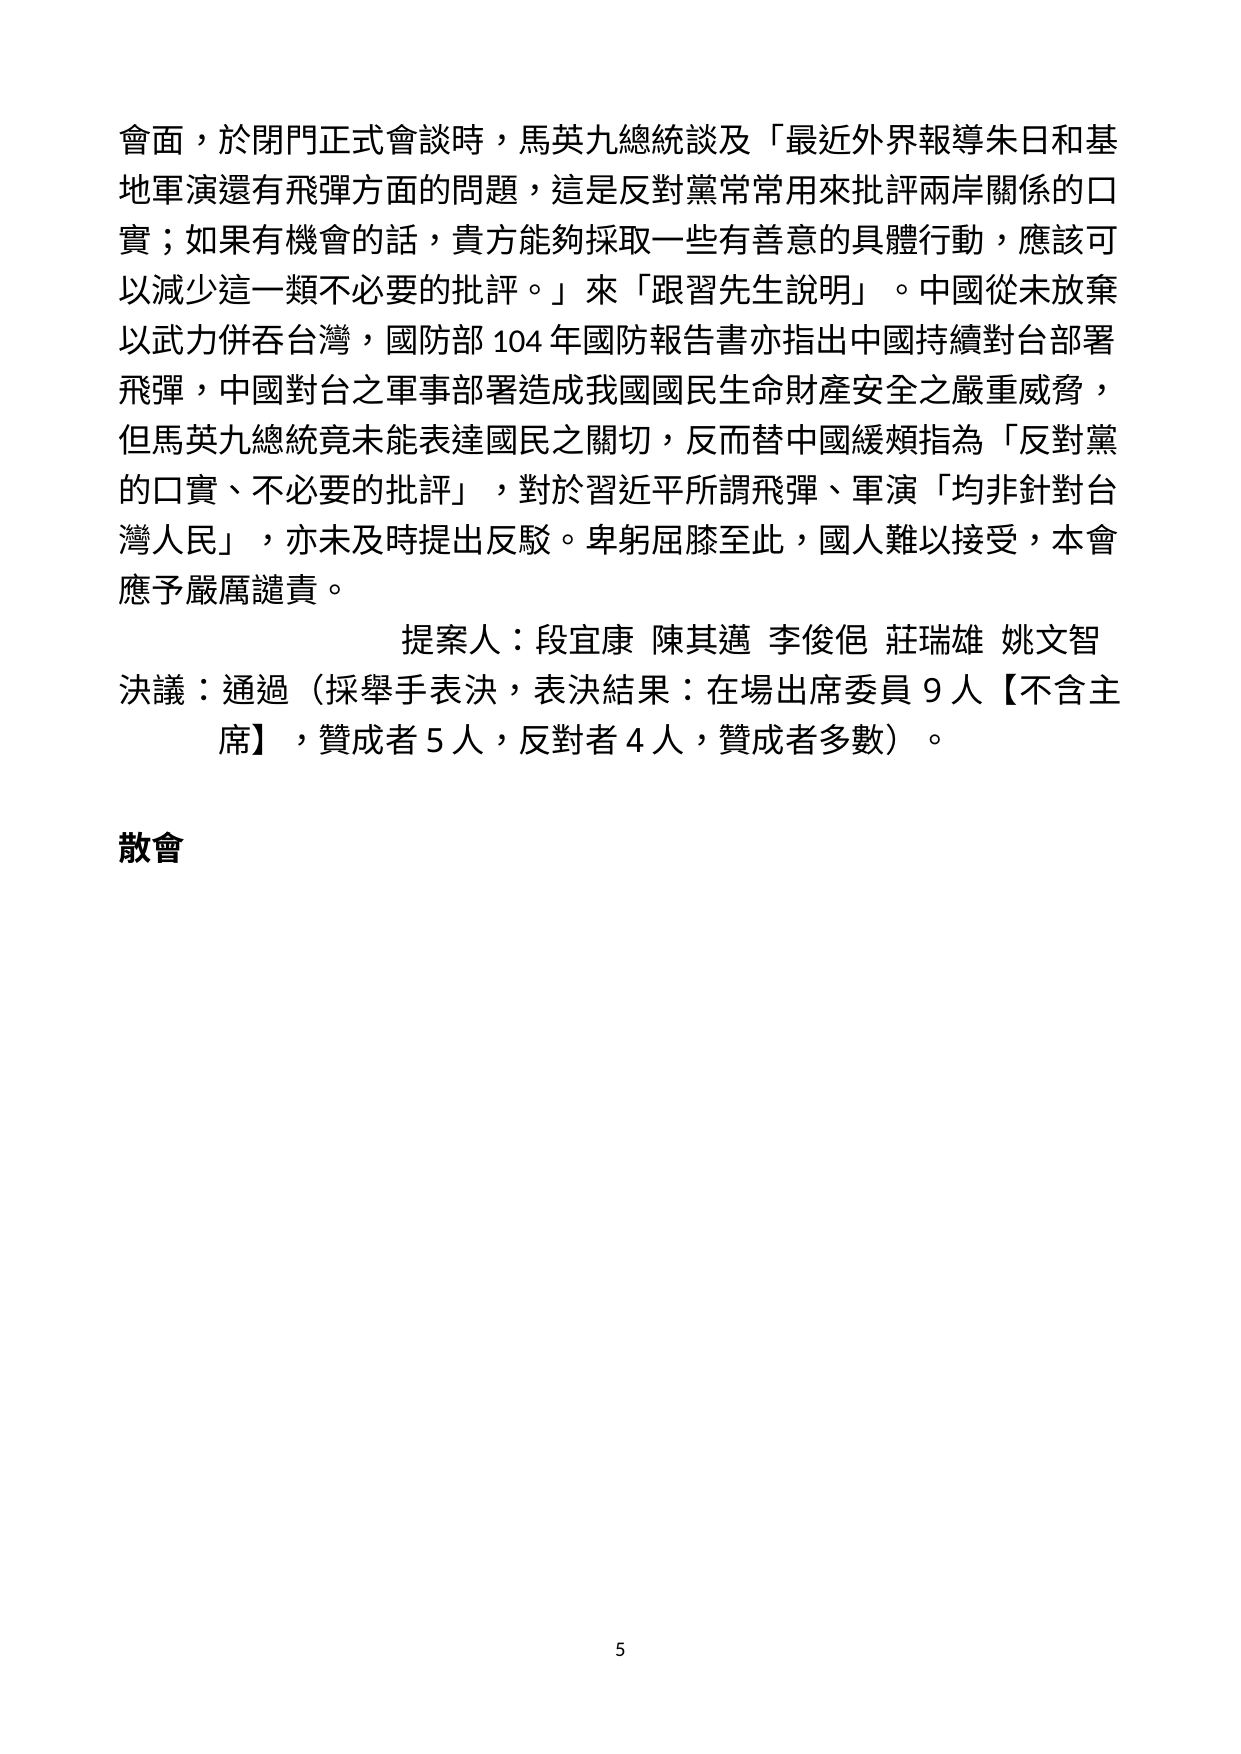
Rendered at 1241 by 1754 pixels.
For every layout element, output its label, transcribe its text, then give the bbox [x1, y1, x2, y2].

text 散會 [118, 804, 1122, 866]
text 決議：通過（採舉手表決，表決結果：在場出席委員9人【不含主席】，贊成者5人，反對者4人，贊成者多數）。 [118, 662, 1122, 762]
text 提案人：段宜康 陳其邁 李俊俋 莊瑞雄 姚文智 [218, 612, 1122, 662]
text 會面，於閉門正式會談時，馬英九總統談及「最近外界報導朱日和基地軍演還有飛彈方面的問題，這是反對黨常常用來批評兩岸關係的口實；如果有機會的話，貴方能夠採取一些有善意的具體行動，應該可以減少這一類不必要的批評。」來「跟習先生說明」。中國從未放棄以武力併吞台灣，國防部104年國防報告書亦指出中國持續對台部署飛彈，中國對台之軍事部署造成我國國民生命財產安全之嚴重威脅，但馬英九總統竟未能表達國民之關切，反而替中國緩頰指為「反對黨的口實、不必要的批評」，對於習近平所謂飛彈、軍演「均非針對台灣人民」，亦未及時提出反駁。卑躬屈膝至此，國人難以接受，本會應予嚴厲譴責。 [118, 112, 1122, 612]
